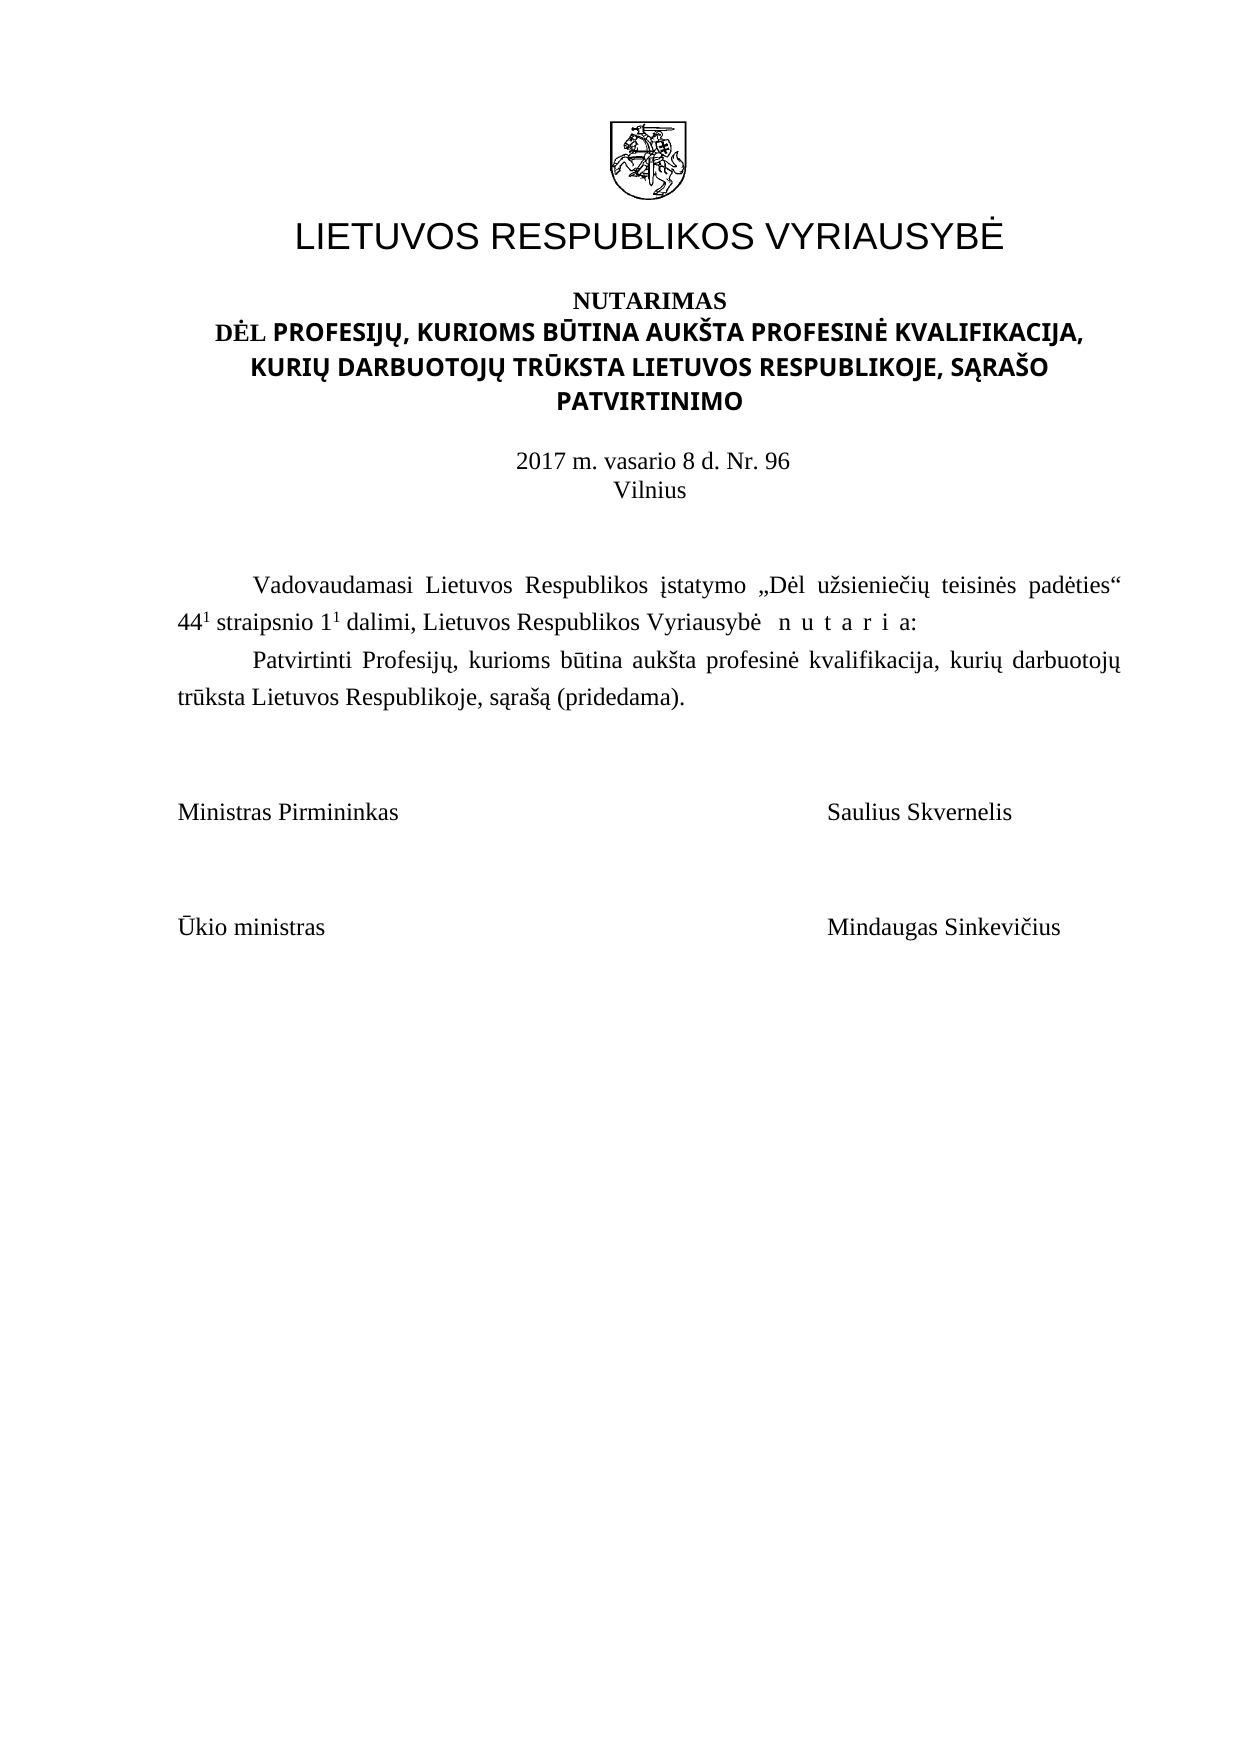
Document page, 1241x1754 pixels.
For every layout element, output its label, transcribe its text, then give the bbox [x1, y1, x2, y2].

text Ūkio ministras Mindaugas Sinkevičius [177, 912, 1122, 941]
text DĖL PROFESIJŲ, KURIOMS BŪTINA AUKŠTA PROFESINĖ KVALIFIKACIJA, KURIŲ DARBUOTOJŲ TRŪKSTA LIETUVOS RESPUBLIKOJE, SĄRAŠO PATVIRTINIMO [177, 315, 1122, 417]
text Lietuvos Respublikos Vyriausybė [177, 214, 1122, 258]
text Ministras Pirmininkas Saulius Skvernelis [177, 797, 1122, 826]
text Vadovaudamasi Lietuvos Respublikos įstatymo „Dėl užsieniečių teisinės padėties“ 441 straipsnio 11 dalimi, Lietuvos Respublikos Vyriausybė nutaria: [177, 561, 1122, 636]
text nutarimas [177, 286, 1122, 315]
text 2017 m. vasario 8 d. Nr. 96 [177, 446, 1122, 475]
text Vilnius [177, 475, 1122, 503]
text Patvirtinti Profesijų, kurioms būtina aukšta profesinė kvalifikacija, kurių darbuotojų trūksta Lietuvos Respublikoje, sąrašą (pridedama). [177, 636, 1122, 711]
